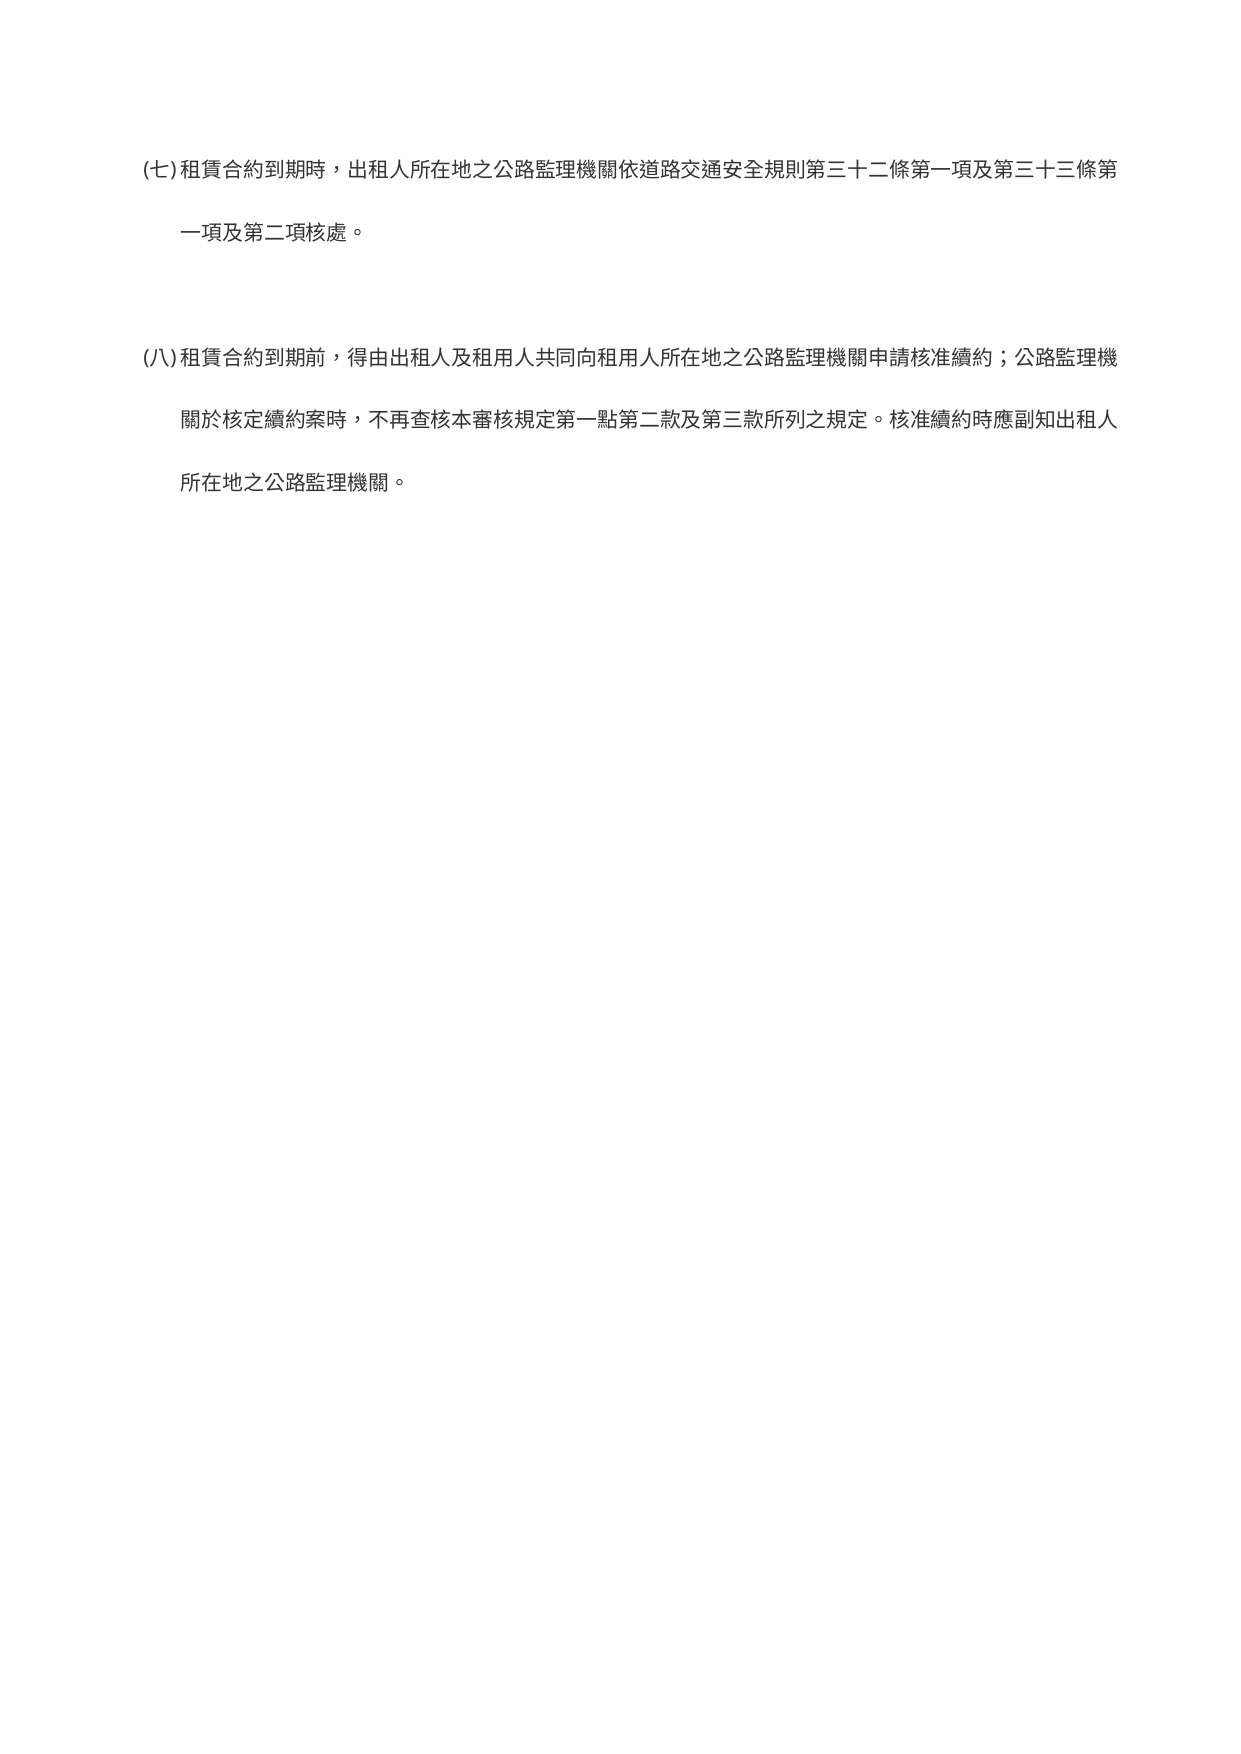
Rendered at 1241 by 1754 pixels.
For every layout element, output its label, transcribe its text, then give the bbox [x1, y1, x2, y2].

text (七) 租賃合約到期時，出租人所在地之公路監理機關依道路交通安全規則第三十二條第一項及第三十三條第一項及第二項核處。 [143, 127, 1122, 252]
text (八) 租賃合約到期前，得由出租人及租用人共同向租用人所在地之公路監理機關申請核准續約；公路監理機關於核定續約案時，不再查核本審核規定第一點第二款及第三款所列之規定。核准續約時應副知出租人所在地之公路監理機關。 [143, 314, 1122, 502]
